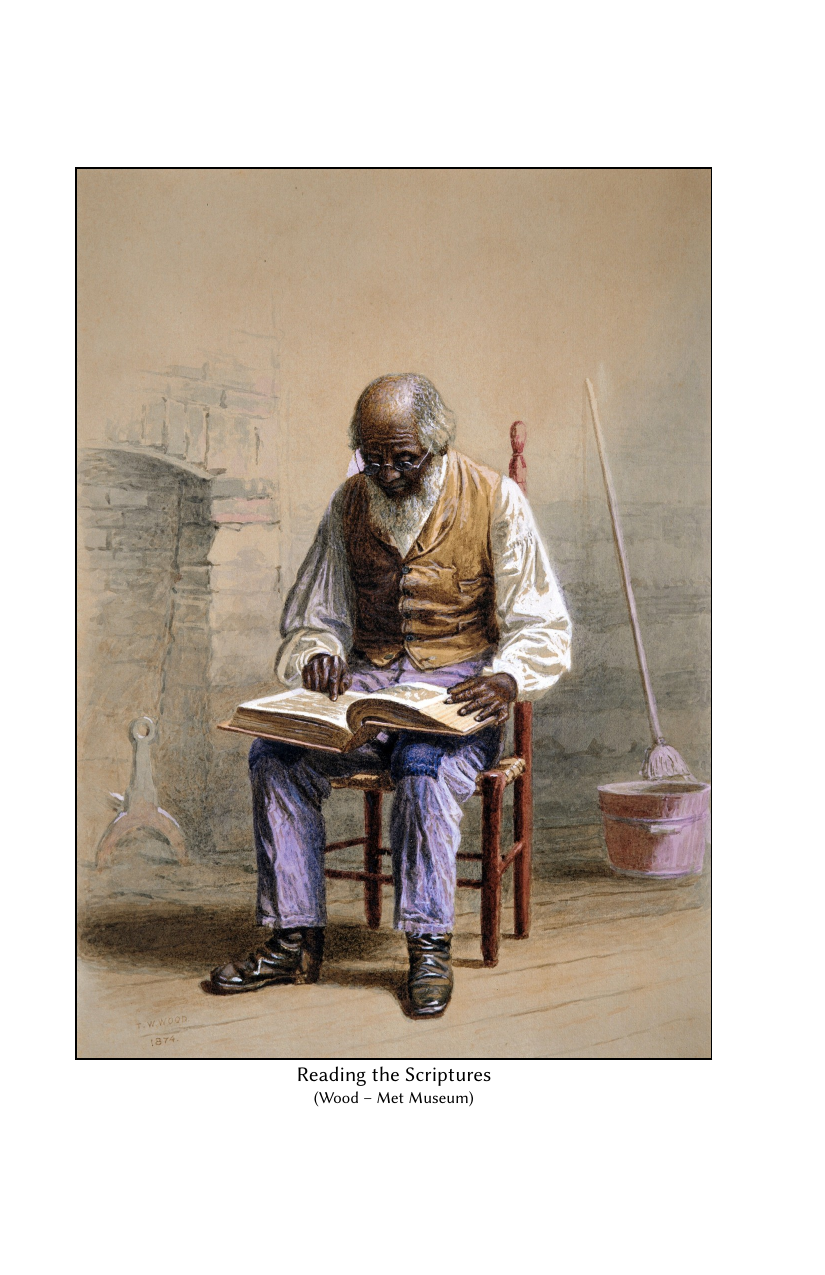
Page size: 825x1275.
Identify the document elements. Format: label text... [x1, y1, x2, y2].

picture [77, 169, 711, 1058]
text (Wood – Met Museum) [75, 1087, 712, 1108]
text Reading the Scriptures [75, 1060, 712, 1087]
